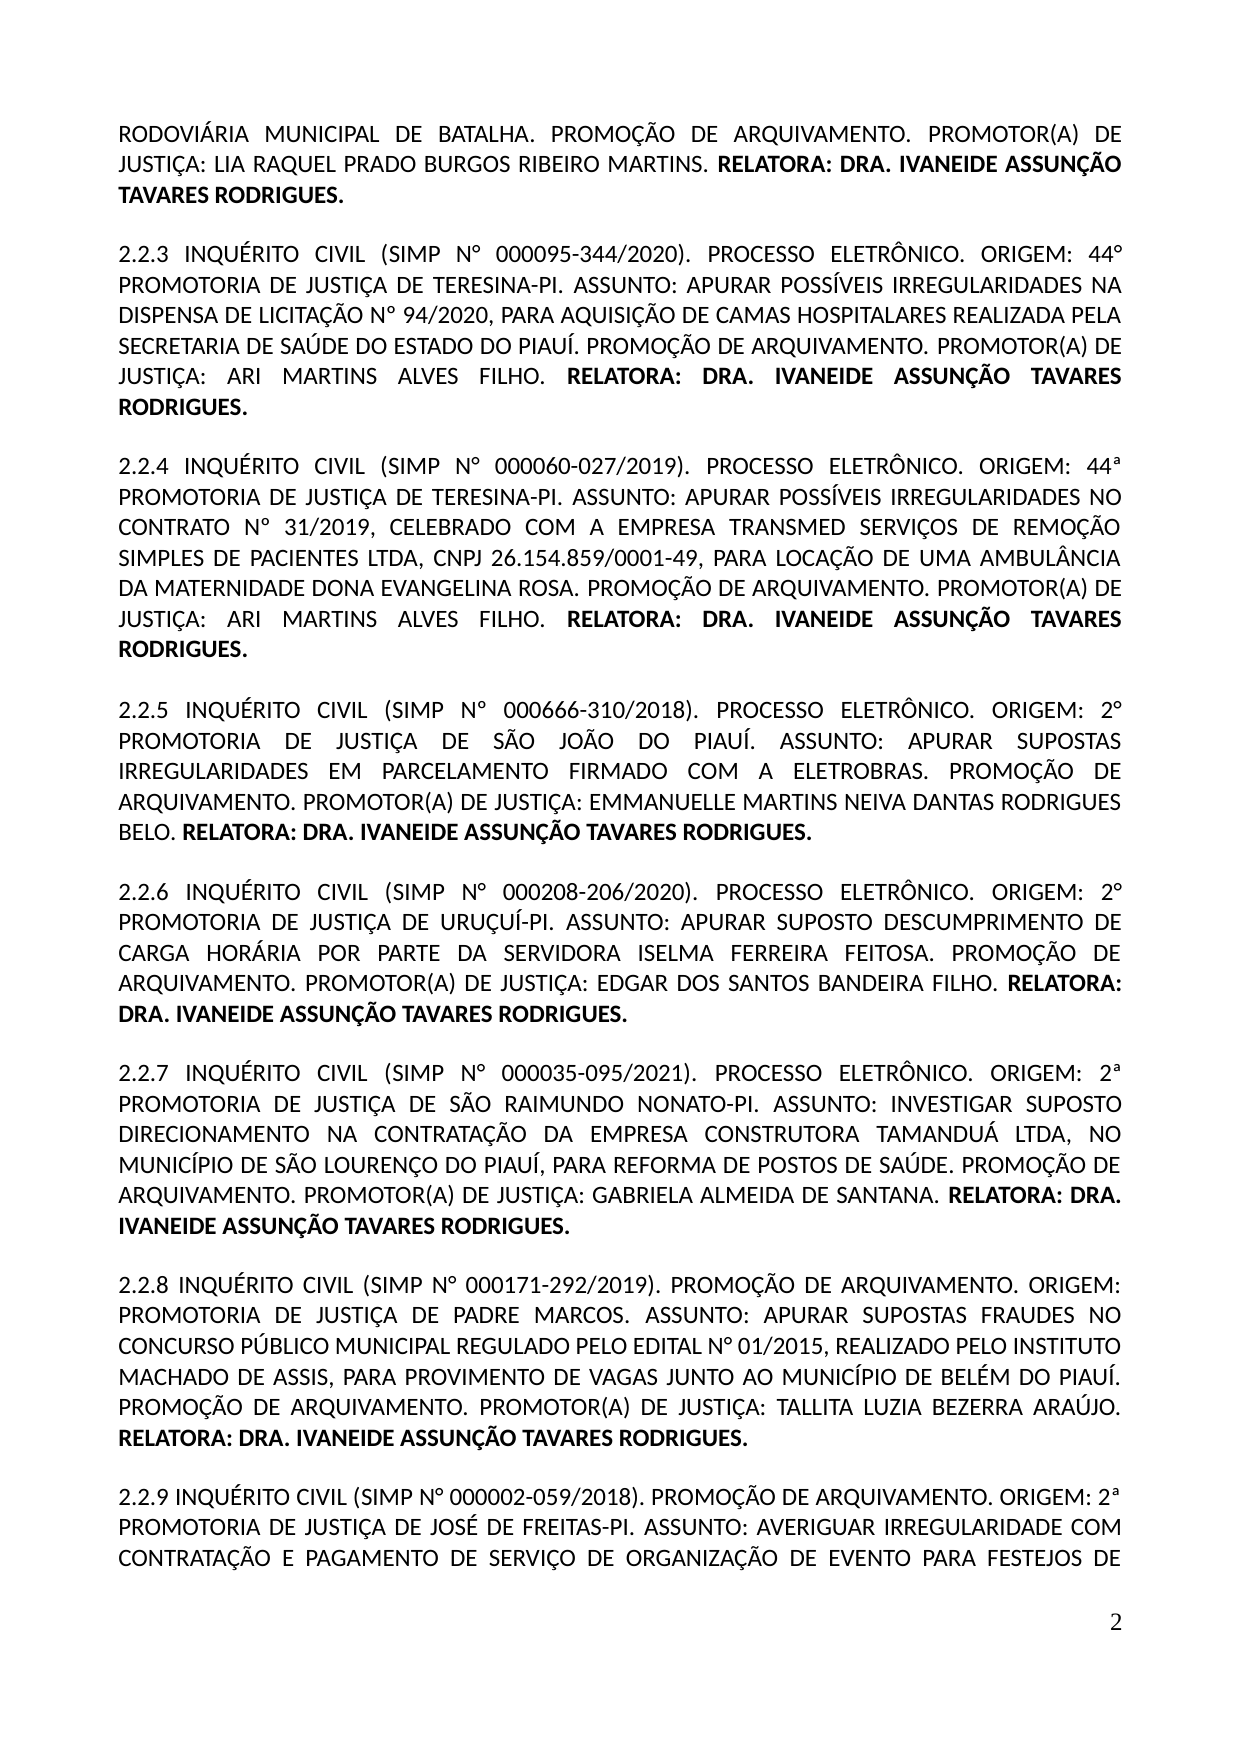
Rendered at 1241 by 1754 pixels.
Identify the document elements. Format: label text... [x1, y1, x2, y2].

text 2.2.7 INQUÉRITO CIVIL (SIMP N° 000035-095/2021). PROCESSO ELETRÔNICO. ORIGEM: 2ª PROMOTORIA DE JUSTIÇA DE SÃO RAIMUNDO NONATO-PI. ASSUNTO: INVESTIGAR SUPOSTO DIRECIONAMENTO NA CONTRATAÇÃO DA EMPRESA CONSTRUTORA TAMANDUÁ LTDA, NO MUNICÍPIO DE SÃO LOURENÇO DO PIAUÍ, PARA REFORMA DE POSTOS DE SAÚDE. PROMOÇÃO DE ARQUIVAMENTO. PROMOTOR(A) DE JUSTIÇA: GABRIELA ALMEIDA DE SANTANA. RELATORA: DRA. IVANEIDE ASSUNÇÃO TAVARES RODRIGUES. [118, 1057, 1122, 1240]
text 2.2.8 INQUÉRITO CIVIL (SIMP N° 000171-292/2019). PROMOÇÃO DE ARQUIVAMENTO. ORIGEM: PROMOTORIA DE JUSTIÇA DE PADRE MARCOS. ASSUNTO: APURAR SUPOSTAS FRAUDES NO CONCURSO PÚBLICO MUNICIPAL REGULADO PELO EDITAL N° 01/2015, REALIZADO PELO INSTITUTO MACHADO DE ASSIS, PARA PROVIMENTO DE VAGAS JUNTO AO MUNICÍPIO DE BELÉM DO PIAUÍ. PROMOÇÃO DE ARQUIVAMENTO. PROMOTOR(A) DE JUSTIÇA: TALLITA LUZIA BEZERRA ARAÚJO. RELATORA: DRA. IVANEIDE ASSUNÇÃO TAVARES RODRIGUES. [118, 1269, 1122, 1452]
text RODOVIÁRIA MUNICIPAL DE BATALHA. PROMOÇÃO DE ARQUIVAMENTO. PROMOTOR(A) DE JUSTIÇA: LIA RAQUEL PRADO BURGOS RIBEIRO MARTINS. RELATORA: DRA. IVANEIDE ASSUNÇÃO TAVARES RODRIGUES. [118, 118, 1122, 210]
text 2.2.9 INQUÉRITO CIVIL (SIMP N° 000002-059/2018). PROMOÇÃO DE ARQUIVAMENTO. ORIGEM: 2ª PROMOTORIA DE JUSTIÇA DE JOSÉ DE FREITAS-PI. ASSUNTO: AVERIGUAR IRREGULARIDADE COM CONTRATAÇÃO E PAGAMENTO DE SERVIÇO DE ORGANIZAÇÃO DE EVENTO PARA FESTEJOS DE [118, 1481, 1122, 1572]
text 2.2.4 INQUÉRITO CIVIL (SIMP N° 000060-027/2019). PROCESSO ELETRÔNICO. ORIGEM: 44ª PROMOTORIA DE JUSTIÇA DE TERESINA-PI. ASSUNTO: APURAR POSSÍVEIS IRREGULARIDADES NO CONTRATO Nº 31/2019, CELEBRADO COM A EMPRESA TRANSMED SERVIÇOS DE REMOÇÃO SIMPLES DE PACIENTES LTDA, CNPJ 26.154.859/0001-49, PARA LOCAÇÃO DE UMA AMBULÂNCIA DA MATERNIDADE DONA EVANGELINA ROSA. PROMOÇÃO DE ARQUIVAMENTO. PROMOTOR(A) DE JUSTIÇA: ARI MARTINS ALVES FILHO. RELATORA: DRA. IVANEIDE ASSUNÇÃO TAVARES RODRIGUES. [118, 450, 1122, 664]
text 2.2.3 INQUÉRITO CIVIL (SIMP N° 000095-344/2020). PROCESSO ELETRÔNICO. ORIGEM: 44° PROMOTORIA DE JUSTIÇA DE TERESINA-PI. ASSUNTO: APURAR POSSÍVEIS IRREGULARIDADES NA DISPENSA DE LICITAÇÃO Nº 94/2020, PARA AQUISIÇÃO DE CAMAS HOSPITALARES REALIZADA PELA SECRETARIA DE SAÚDE DO ESTADO DO PIAUÍ. PROMOÇÃO DE ARQUIVAMENTO. PROMOTOR(A) DE JUSTIÇA: ARI MARTINS ALVES FILHO. RELATORA: DRA. IVANEIDE ASSUNÇÃO TAVARES RODRIGUES. [118, 238, 1122, 422]
text 2.2.5 INQUÉRITO CIVIL (SIMP Nº 000666-310/2018). PROCESSO ELETRÔNICO. ORIGEM: 2° PROMOTORIA DE JUSTIÇA DE SÃO JOÃO DO PIAUÍ. ASSUNTO: APURAR SUPOSTAS IRREGULARIDADES EM PARCELAMENTO FIRMADO COM A ELETROBRAS. PROMOÇÃO DE ARQUIVAMENTO. PROMOTOR(A) DE JUSTIÇA: EMMANUELLE MARTINS NEIVA DANTAS RODRIGUES BELO. RELATORA: DRA. IVANEIDE ASSUNÇÃO TAVARES RODRIGUES. [118, 694, 1122, 847]
text 2.2.6 INQUÉRITO CIVIL (SIMP N° 000208-206/2020). PROCESSO ELETRÔNICO. ORIGEM: 2° PROMOTORIA DE JUSTIÇA DE URUÇUÍ-PI. ASSUNTO: APURAR SUPOSTO DESCUMPRIMENTO DE CARGA HORÁRIA POR PARTE DA SERVIDORA ISELMA FERREIRA FEITOSA. PROMOÇÃO DE ARQUIVAMENTO. PROMOTOR(A) DE JUSTIÇA: EDGAR DOS SANTOS BANDEIRA FILHO. RELATORA: DRA. IVANEIDE ASSUNÇÃO TAVARES RODRIGUES. [118, 876, 1122, 1028]
